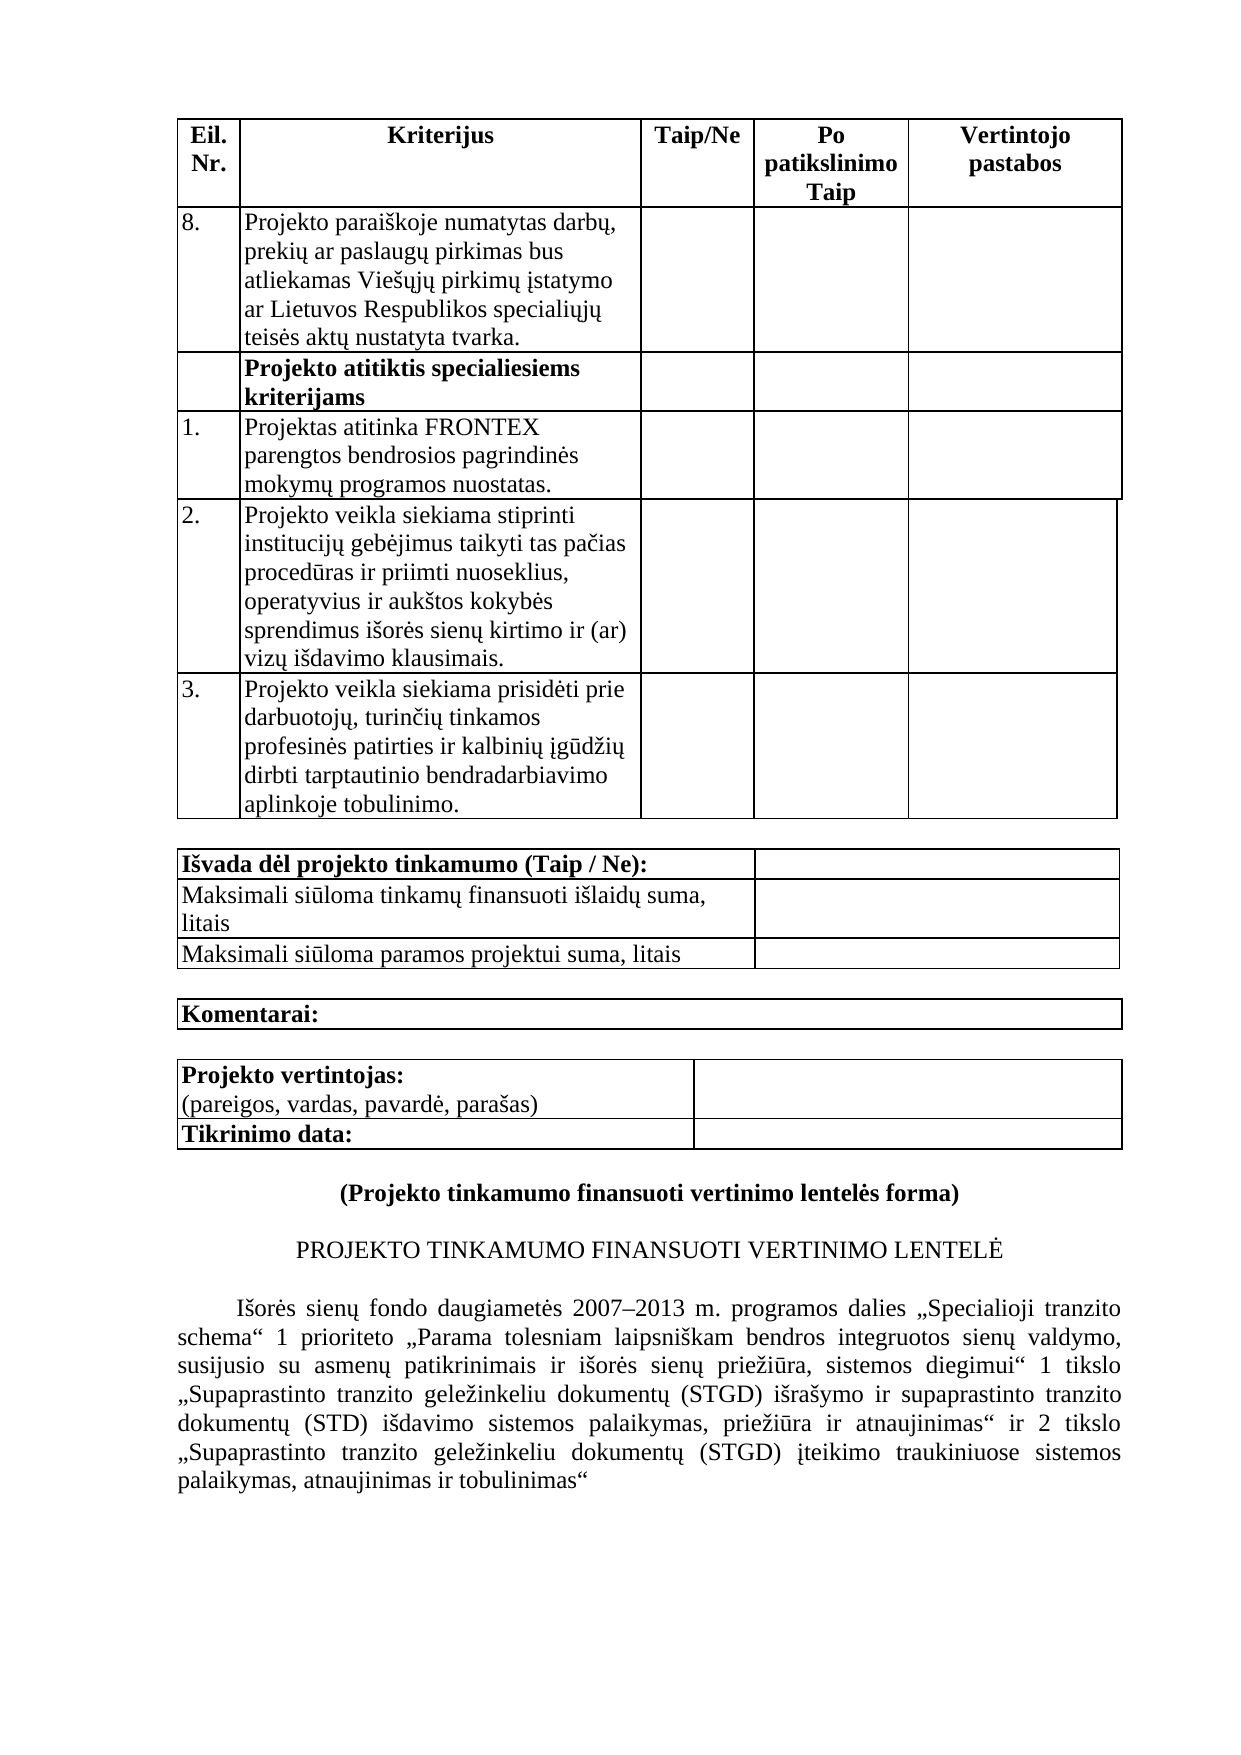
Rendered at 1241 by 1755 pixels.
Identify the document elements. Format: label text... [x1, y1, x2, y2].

table_cell 3. [178, 674, 239, 817]
table_header Po patikslinimo Taip [755, 120, 908, 206]
table_cell [642, 674, 753, 817]
table_cell [642, 500, 753, 672]
table_cell [755, 353, 908, 410]
table_cell 2. [178, 500, 239, 672]
table_cell [1118, 672, 1122, 817]
table_cell [755, 412, 908, 498]
text (Projekto tinkamumo finansuoti vertinimo lentelės forma) [177, 1178, 1122, 1207]
table_cell [642, 353, 753, 410]
table_cell Projekto veikla siekiama prisidėti prie darbuotojų, turinčių tinkamos profesinės patirties ir kalbinių įgūdžių dirbti tarptautinio bendradarbiavimo aplinkoje tobulinimo. [241, 674, 640, 817]
table_cell [756, 880, 1119, 937]
table_cell 8. [178, 208, 239, 351]
table_cell [1118, 500, 1122, 672]
table_cell Maksimali siūloma tinkamų finansuoti išlaidų suma, litais [178, 880, 754, 937]
table_cell 1. [178, 412, 239, 498]
table_cell Projekto atitiktis specialiesiems kriterijams [241, 353, 640, 410]
table_header [756, 850, 1119, 878]
table_cell [642, 208, 753, 351]
table_header Kriterijus [241, 120, 640, 206]
table_cell [909, 674, 1116, 817]
table_cell [755, 500, 908, 672]
table_cell Projekto paraiškoje numatytas darbų, prekių ar paslaugų pirkimas bus atliekamas Viešųjų pirkimų įstatymo ar Lietuvos Respublikos specialiųjų teisės aktų nustatyta tvarka. [241, 208, 640, 351]
table_cell [178, 353, 239, 410]
table_cell Maksimali siūloma paramos projektui suma, litais [178, 939, 754, 967]
table_cell Tikrinimo data: [178, 1119, 693, 1148]
table_cell [909, 500, 1116, 672]
table_cell [756, 939, 1119, 967]
text PROJEKTO TINKAMUMO FINANSUOTI VERTINIMO LENTELĖ [177, 1236, 1122, 1264]
table_header Eil. Nr. [178, 120, 239, 206]
text Išorės sienų fondo daugiametės 2007–2013 m. programos dalies „Specialioji tranzito schema“ 1 prioriteto „Parama tolesniam laipsniškam bendros integruotos sienų valdymo, susijusio su asmenų patikrinimais ir išorės sienų priežiūra, sistemos diegimui“ 1 tikslo „Supaprastinto tranzito geležinkeliu dokumentų (STGD) išrašymo ir supaprastinto tranzito dokumentų (STD) išdavimo sistemos palaikymas, priežiūra ir atnaujinimas“ ir 2 tikslo „Supaprastinto tranzito geležinkeliu dokumentų (STGD) įteikimo traukiniuose sistemos palaikymas, atnaujinimas ir tobulinimas“ [177, 1293, 1122, 1494]
table_cell Projektas atitinka FRONTEX parengtos bendrosios pagrindinės mokymų programos nuostatas. [241, 412, 640, 498]
table_cell [642, 412, 753, 498]
table_header Išvada dėl projekto tinkamumo (Taip / Ne): [178, 850, 754, 878]
table_cell [909, 208, 1121, 351]
table_cell [909, 353, 1121, 410]
table_header Komentarai: [178, 1000, 1121, 1028]
table_header Projekto vertintojas: (pareigos, vardas, pavardė, parašas) [178, 1060, 693, 1117]
table_header Vertintojo pastabos [909, 120, 1121, 206]
table_cell Projekto veikla siekiama stiprinti institucijų gebėjimus taikyti tas pačias procedūras ir priimti nuoseklius, operatyvius ir aukštos kokybės sprendimus išorės sienų kirtimo ir (ar) vizų išdavimo klausimais. [241, 500, 640, 672]
table_cell [909, 412, 1121, 498]
table_cell [695, 1119, 1121, 1148]
table_cell [755, 208, 908, 351]
table_header Taip/Ne [642, 120, 753, 206]
table_header [695, 1060, 1121, 1117]
table_cell [755, 674, 908, 817]
